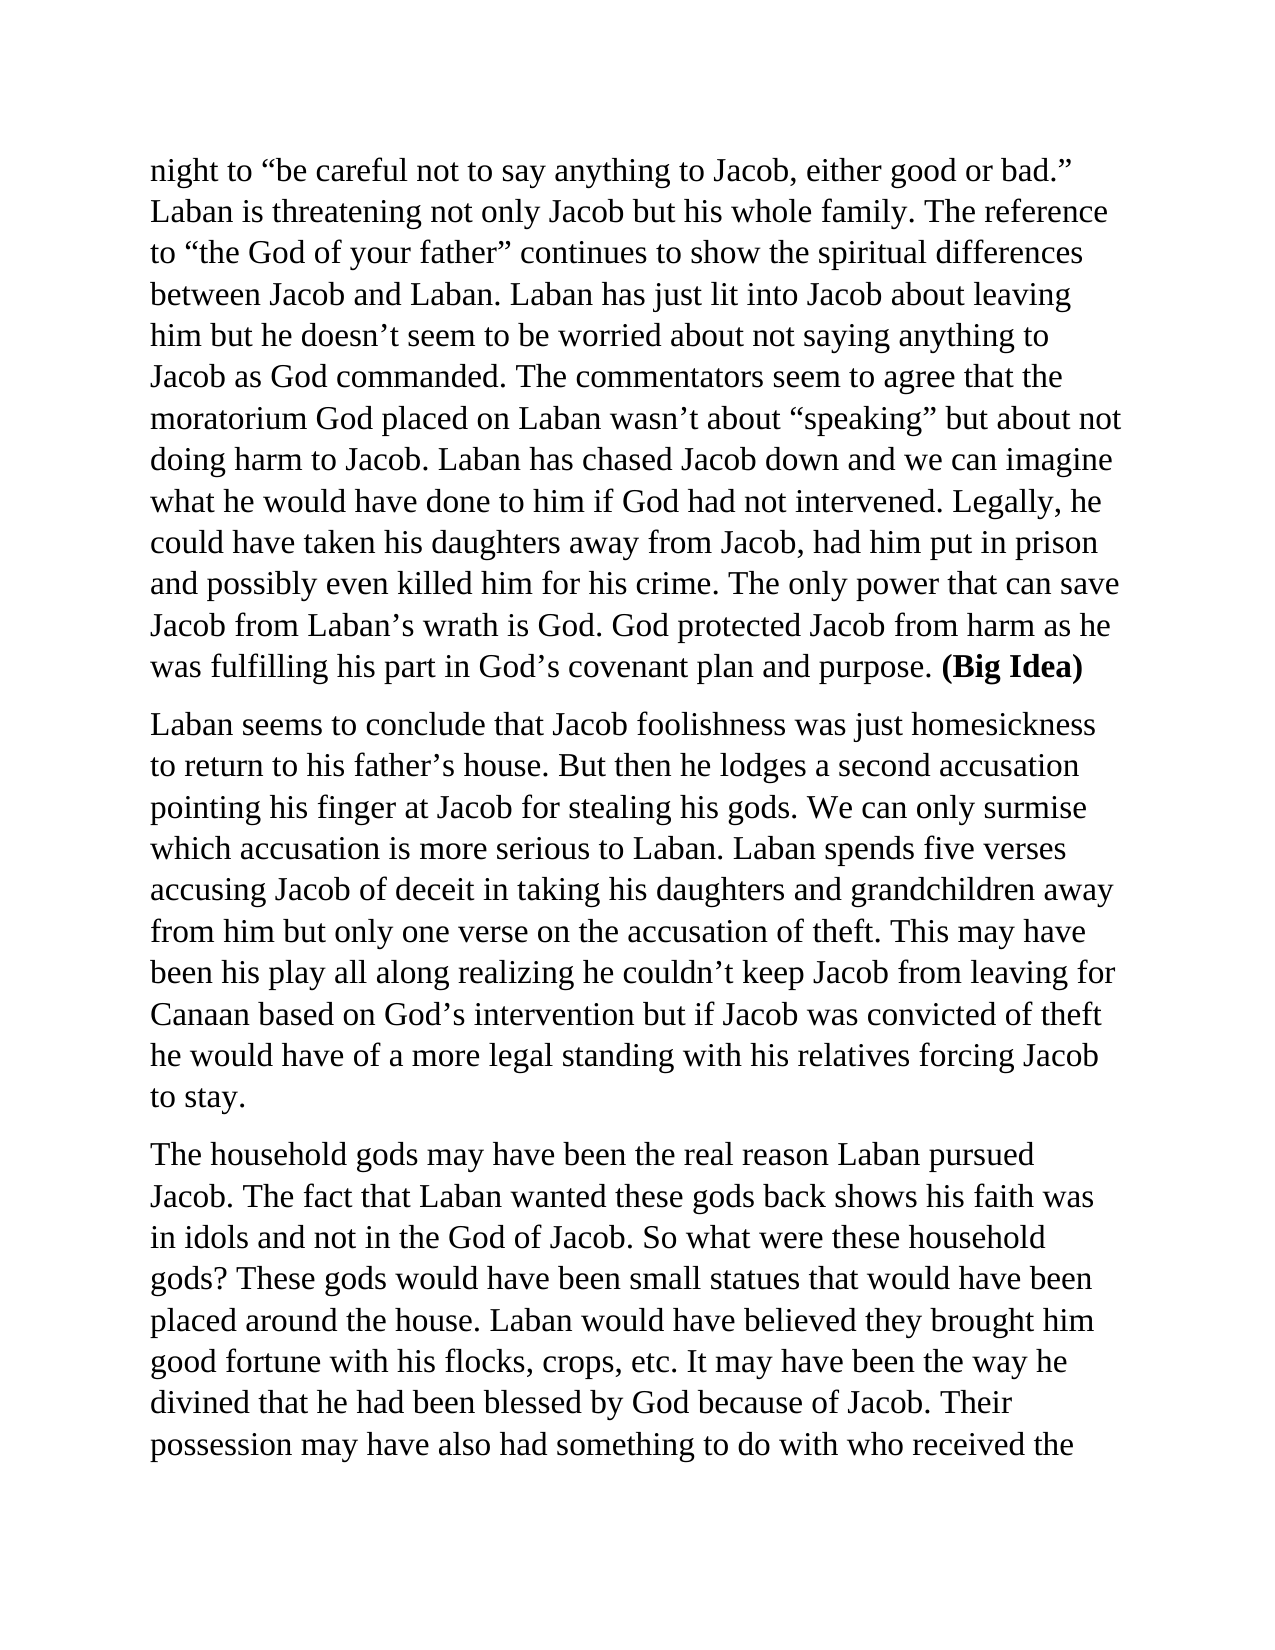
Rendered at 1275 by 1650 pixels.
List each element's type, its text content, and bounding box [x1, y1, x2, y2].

text The household gods may have been the real reason Laban pursued Jacob. The fact that Laban wanted these gods back shows his faith was in idols and not in the God of Jacob. So what were these household gods? These gods would have been small statues that would have been placed around the house. Laban would have believed they brought him good fortune with his flocks, crops, etc. It may have been the way he divined that he had been blessed by God because of Jacob. Their possession may have also had something to do with who received the [150, 1134, 1125, 1462]
text Laban seems to conclude that Jacob foolishness was just homesickness to return to his father’s house. But then he lodges a second accusation pointing his finger at Jacob for stealing his gods. We can only surmise which accusation is more serious to Laban. Laban spends five verses accusing Jacob of deceit in taking his daughters and grandchildren away from him but only one verse on the accusation of theft. This may have been his play all along realizing he couldn’t keep Jacob from leaving for Canaan based on God’s intervention but if Jacob was convicted of theft he would have of a more legal standing with his relatives forcing Jacob to stay. [150, 704, 1125, 1115]
text night to “be careful not to say anything to Jacob, either good or bad.” Laban is threatening not only Jacob but his whole family. The reference to “the God of your father” continues to show the spiritual differences between Jacob and Laban. Laban has just lit into Jacob about leaving him but he doesn’t seem to be worried about not saying anything to Jacob as God commanded. The commentators seem to agree that the moratorium God placed on Laban wasn’t about “speaking” but about not doing harm to Jacob. Laban has chased Jacob down and we can imagine what he would have done to him if God had not intervened. Legally, he could have taken his daughters away from Jacob, had him put in prison and possibly even killed him for his crime. The only power that can save Jacob from Laban’s wrath is God. God protected Jacob from harm as he was fulfilling his part in God’s covenant plan and purpose. (Big Idea) [150, 150, 1125, 684]
